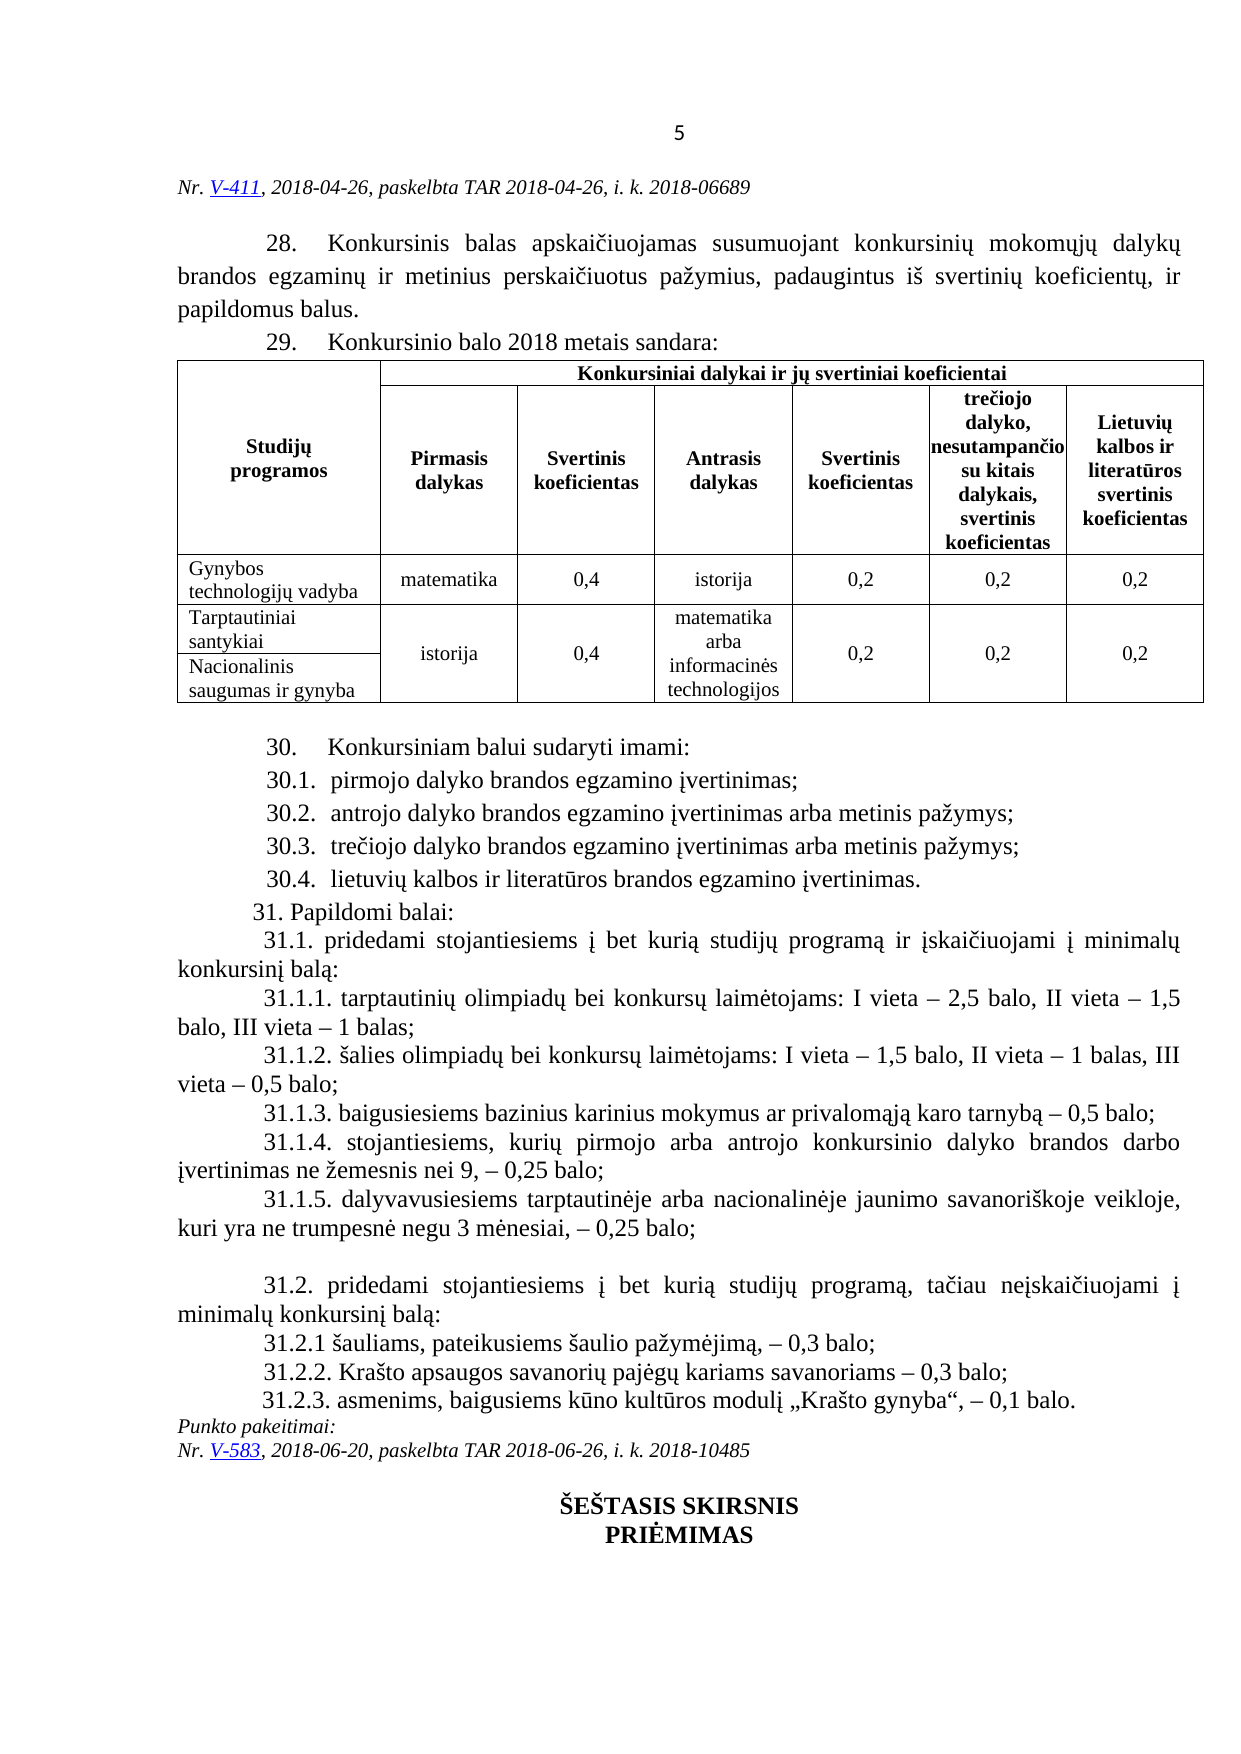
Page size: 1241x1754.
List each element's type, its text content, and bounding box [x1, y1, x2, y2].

text 31.1.1. tarptautinių olimpiadų bei konkursų laimėtojams: I vieta – 2,5 balo, II vieta – 1,5 balo, III vieta – 1 balas; [177, 983, 1181, 1041]
text 30. Konkursiniam balui sudaryti imami: [177, 732, 1181, 760]
text 30.2. antrojo dalyko brandos egzamino įvertinimas arba metinis pažymys; [266, 798, 1181, 826]
text 31. Papildomi balai: [252, 897, 1181, 926]
table_cell 0,2 [930, 605, 1066, 702]
table_header Studijų programos [178, 361, 380, 554]
text 31.2.2. Krašto apsaugos savanorių pajėgų kariams savanoriams – 0,3 balo; [177, 1357, 1181, 1386]
text Punkto pakeitimai: [177, 1414, 1181, 1438]
table_header Konkursiniai dalykai ir jų svertiniai koeficientai [381, 361, 1203, 385]
text 31.1.2. šalies olimpiadų bei konkursų laimėtojams: I vieta – 1,5 balo, II vieta – 1 balas, III vieta – 0,5 balo; [177, 1041, 1181, 1098]
table_cell Pirmasis dalykas [381, 386, 517, 554]
table_cell istorija [381, 605, 517, 702]
table_cell trečiojo dalyko, nesutampančio su kitais dalykais, svertinis koeficientas [930, 386, 1066, 554]
table_cell 0,2 [793, 605, 929, 702]
table_cell Gynybos technologijų vadyba [178, 555, 380, 603]
table_cell Svertinis koeficientas [793, 386, 929, 554]
text 31.1.5. dalyvavusiesiems tarptautinėje arba nacionalinėje jaunimo savanoriškoje veikloje, kuri yra ne trumpesnė negu 3 mėnesiai, – 0,25 balo; [177, 1184, 1181, 1242]
table_cell Nacionalinis saugumas ir gynyba [178, 654, 380, 702]
table_cell matematika arba informacinės technologijos [655, 605, 792, 702]
text Nr. V-583, 2018-06-20, paskelbta TAR 2018-06-26, i. k. 2018-10485 [177, 1438, 1181, 1462]
table_cell 0,4 [518, 605, 654, 702]
table_cell istorija [655, 555, 792, 603]
text 31.2.3. asmenims, baigusiems kūno kultūros modulį „Krašto gynyba“, – 0,1 balo. [177, 1386, 1181, 1414]
text 31.2. pridedami stojantiesiems į bet kurią studijų programą, tačiau neįskaičiuojami į minimalų konkursinį balą: [177, 1271, 1181, 1328]
table_cell matematika [381, 555, 517, 603]
text 31.1.3. baigusiesiems bazinius karinius mokymus ar privalomąją karo tarnybą – 0,5 balo; [177, 1098, 1181, 1127]
table_cell 0,2 [930, 555, 1066, 603]
text 29. Konkursinio balo 2018 metais sandara: [177, 327, 1181, 356]
table_cell 0,2 [1067, 605, 1203, 702]
text 31.1.4. stojantiesiems, kurių pirmojo arba antrojo konkursinio dalyko brandos darbo įvertinimas ne žemesnis nei 9, – 0,25 balo; [177, 1127, 1181, 1184]
table_cell Tarptautiniai santykiai [178, 605, 380, 653]
text 31.2.1 šauliams, pateikusiems šaulio pažymėjimą, – 0,3 balo; [177, 1328, 1181, 1357]
text ŠEŠTASIS SKIRSNIS [177, 1491, 1181, 1520]
text 30.4. lietuvių kalbos ir literatūros brandos egzamino įvertinimas. [266, 864, 1181, 892]
table_cell 0,2 [793, 555, 929, 603]
text 30.3. trečiojo dalyko brandos egzamino įvertinimas arba metinis pažymys; [266, 831, 1181, 859]
table_cell 0,2 [1067, 555, 1203, 603]
table_cell Lietuvių kalbos ir literatūros svertinis koeficientas [1067, 386, 1203, 554]
table_cell 0,4 [518, 555, 654, 603]
text Nr. V-411, 2018-04-26, paskelbta TAR 2018-04-26, i. k. 2018-06689 [177, 175, 1181, 199]
text 28. Konkursinis balas apskaičiuojamas susumuojant konkursinių mokomųjų dalykų brandos egzaminų ir metinius perskaičiuotus pažymius, padaugintus iš svertinių koeficientų, ir papildomus balus. [177, 228, 1181, 322]
table_cell Antrasis dalykas [655, 386, 792, 554]
text 30.1. pirmojo dalyko brandos egzamino įvertinimas; [266, 765, 1181, 793]
table_cell Svertinis koeficientas [518, 386, 654, 554]
text 31.1. pridedami stojantiesiems į bet kurią studijų programą ir įskaičiuojami į minimalų konkursinį balą: [177, 926, 1181, 983]
text PRIĖMIMAS [177, 1520, 1181, 1549]
